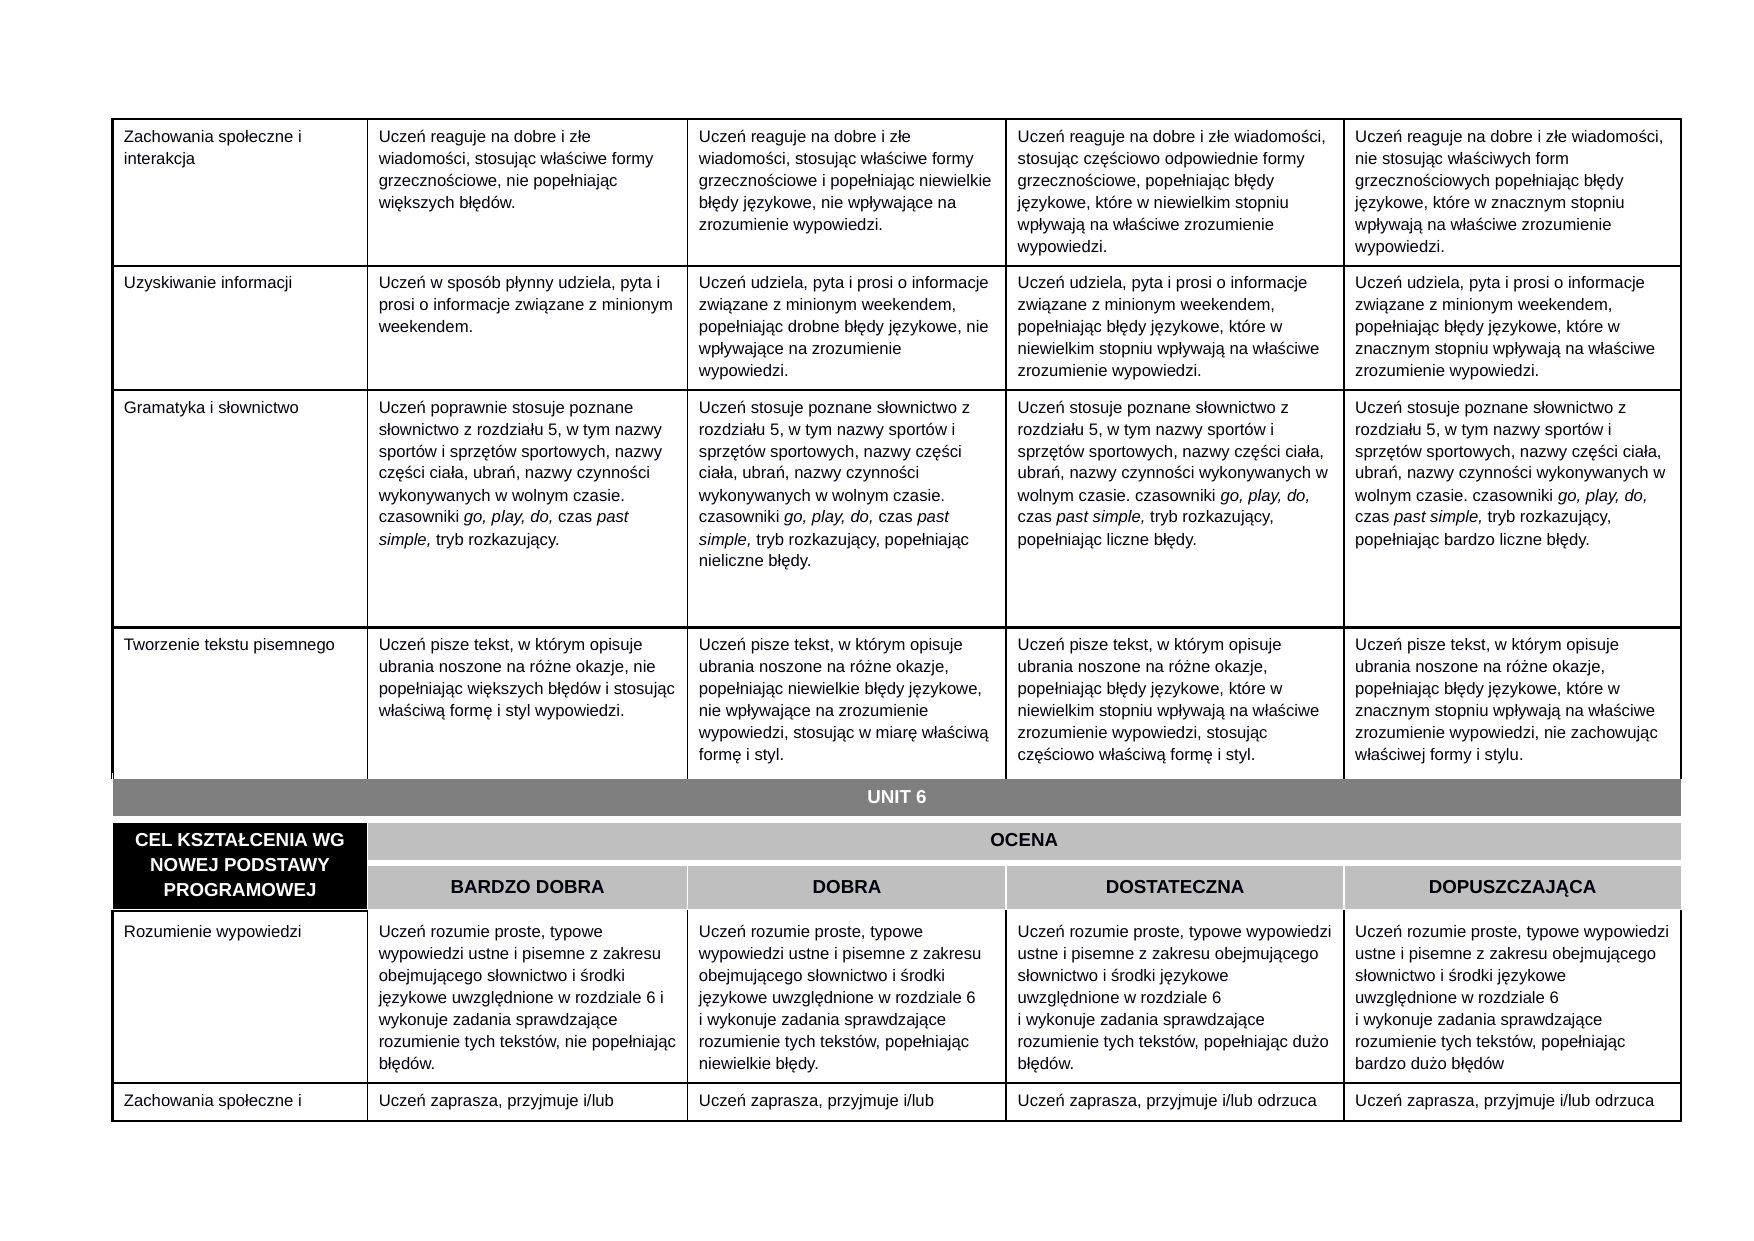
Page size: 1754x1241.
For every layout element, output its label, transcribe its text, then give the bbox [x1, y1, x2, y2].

table_cell DOSTATECZNA [1007, 866, 1343, 909]
table_cell DOPUSZCZAJĄCA [1345, 866, 1681, 909]
table_cell Uczeń pisze tekst, w którym opisuje ubrania noszone na różne okazje, nie popełniając większych błędów i stosując właściwą formę i styl wypowiedzi. [368, 629, 687, 773]
table_cell Uczeń stosuje poznane słownictwo z rozdziału 5, w tym nazwy sportów i sprzętów sportowych, nazwy części ciała, ubrań, nazwy czynności wykonywanych w wolnym czasie. czasowniki go, play, do, czas past simple, tryb rozkazujący, popełniając nieliczne błędy. [688, 391, 1005, 626]
table_cell Zachowania społeczne i [114, 1084, 367, 1120]
table_cell Uczeń reaguje na dobre i złe wiadomości, nie stosując właściwych form grzecznościowych popełniając błędy językowe, które w znacznym stopniu wpływają na właściwe zrozumienie wypowiedzi. [1345, 120, 1680, 264]
table_cell Tworzenie tekstu pisemnego [114, 629, 367, 773]
table_cell Gramatyka i słownictwo [114, 391, 367, 626]
table_cell Uczeń reaguje na dobre i złe wiadomości, stosując właściwe formy grzecznościowe i popełniając niewielkie błędy językowe, nie wpływające na zrozumienie wypowiedzi. [688, 120, 1005, 264]
table_cell Uczeń rozumie proste, typowe wypowiedzi ustne i pisemne z zakresu obejmującego słownictwo i środki językowe uwzględnione w rozdziale 6 i wykonuje zadania sprawdzające rozumienie tych tekstów, nie popełniając błędów. [368, 916, 687, 1082]
table_cell Uczeń udziela, pyta i prosi o informacje związane z minionym weekendem, popełniając drobne błędy językowe, nie wpływające na zrozumienie wypowiedzi. [688, 267, 1005, 389]
table_cell Uczeń reaguje na dobre i złe wiadomości, stosując częściowo odpowiednie formy grzecznościowe, popełniając błędy językowe, które w niewielkim stopniu wpływają na właściwe zrozumienie wypowiedzi. [1007, 120, 1343, 264]
table_cell DOBRA [688, 866, 1005, 909]
table_cell Uczeń stosuje poznane słownictwo z rozdziału 5, w tym nazwy sportów i sprzętów sportowych, nazwy części ciała, ubrań, nazwy czynności wykonywanych w wolnym czasie. czasowniki go, play, do, czas past simple, tryb rozkazujący, popełniając liczne błędy. [1007, 391, 1343, 626]
table_cell Uczeń udziela, pyta i prosi o informacje związane z minionym weekendem, popełniając błędy językowe, które w niewielkim stopniu wpływają na właściwe zrozumienie wypowiedzi. [1007, 267, 1343, 389]
table_cell Uczeń rozumie proste, typowe wypowiedzi ustne i pisemne z zakresu obejmującego słownictwo i środki językowe uwzględnione w rozdziale 6 i wykonuje zadania sprawdzające rozumienie tych tekstów, popełniając niewielkie błędy. [688, 916, 1005, 1082]
table_cell BARDZO DOBRA [368, 866, 687, 909]
table_cell Uczeń rozumie proste, typowe wypowiedzi ustne i pisemne z zakresu obejmującego słownictwo i środki językowe uwzględnione w rozdziale 6 i wykonuje zadania sprawdzające rozumienie tych tekstów, popełniając dużo błędów. [1007, 916, 1343, 1082]
table_cell Uczeń zaprasza, przyjmuje i/lub [688, 1084, 1005, 1120]
table_cell Uczeń udziela, pyta i prosi o informacje związane z minionym weekendem, popełniając błędy językowe, które w znacznym stopniu wpływają na właściwe zrozumienie wypowiedzi. [1345, 267, 1680, 389]
table_cell Uczeń poprawnie stosuje poznane słownictwo z rozdziału 5, w tym nazwy sportów i sprzętów sportowych, nazwy części ciała, ubrań, nazwy czynności wykonywanych w wolnym czasie. czasowniki go, play, do, czas past simple, tryb rozkazujący. [368, 391, 687, 626]
table_cell Uczeń pisze tekst, w którym opisuje ubrania noszone na różne okazje, popełniając niewielkie błędy językowe, nie wpływające na zrozumienie wypowiedzi, stosując w miarę właściwą formę i styl. [688, 629, 1005, 773]
table_cell Uczeń rozumie proste, typowe wypowiedzi ustne i pisemne z zakresu obejmującego słownictwo i środki językowe uwzględnione w rozdziale 6 i wykonuje zadania sprawdzające rozumienie tych tekstów, popełniając bardzo dużo błędów [1345, 916, 1680, 1082]
table_cell CEL KSZTAŁCENIA WG NOWEJ PODSTAWY PROGRAMOWEJ [113, 823, 367, 909]
table_cell UNIT 6 [113, 779, 1681, 816]
table_cell Uczeń pisze tekst, w którym opisuje ubrania noszone na różne okazje, popełniając błędy językowe, które w niewielkim stopniu wpływają na właściwe zrozumienie wypowiedzi, stosując częściowo właściwą formę i styl. [1007, 629, 1343, 773]
table_cell Uczeń zaprasza, przyjmuje i/lub [368, 1084, 687, 1120]
table_cell Uczeń w sposób płynny udziela, pyta i prosi o informacje związane z minionym weekendem. [368, 267, 687, 389]
table_cell Uczeń reaguje na dobre i złe wiadomości, stosując właściwe formy grzecznościowe, nie popełniając większych błędów. [368, 120, 687, 264]
table_cell OCENA [368, 823, 1681, 860]
table_cell Uczeń zaprasza, przyjmuje i/lub odrzuca [1345, 1084, 1680, 1120]
table_cell Uczeń stosuje poznane słownictwo z rozdziału 5, w tym nazwy sportów i sprzętów sportowych, nazwy części ciała, ubrań, nazwy czynności wykonywanych w wolnym czasie. czasowniki go, play, do, czas past simple, tryb rozkazujący, popełniając bardzo liczne błędy. [1345, 391, 1680, 626]
table_cell Rozumienie wypowiedzi [114, 912, 367, 1082]
table_cell Zachowania społeczne i interakcja [114, 120, 367, 264]
table_cell Uczeń zaprasza, przyjmuje i/lub odrzuca [1007, 1084, 1343, 1120]
table_cell Uczeń pisze tekst, w którym opisuje ubrania noszone na różne okazje, popełniając błędy językowe, które w znacznym stopniu wpływają na właściwe zrozumienie wypowiedzi, nie zachowując właściwej formy i stylu. [1345, 629, 1680, 773]
table_cell Uzyskiwanie informacji [114, 267, 367, 389]
